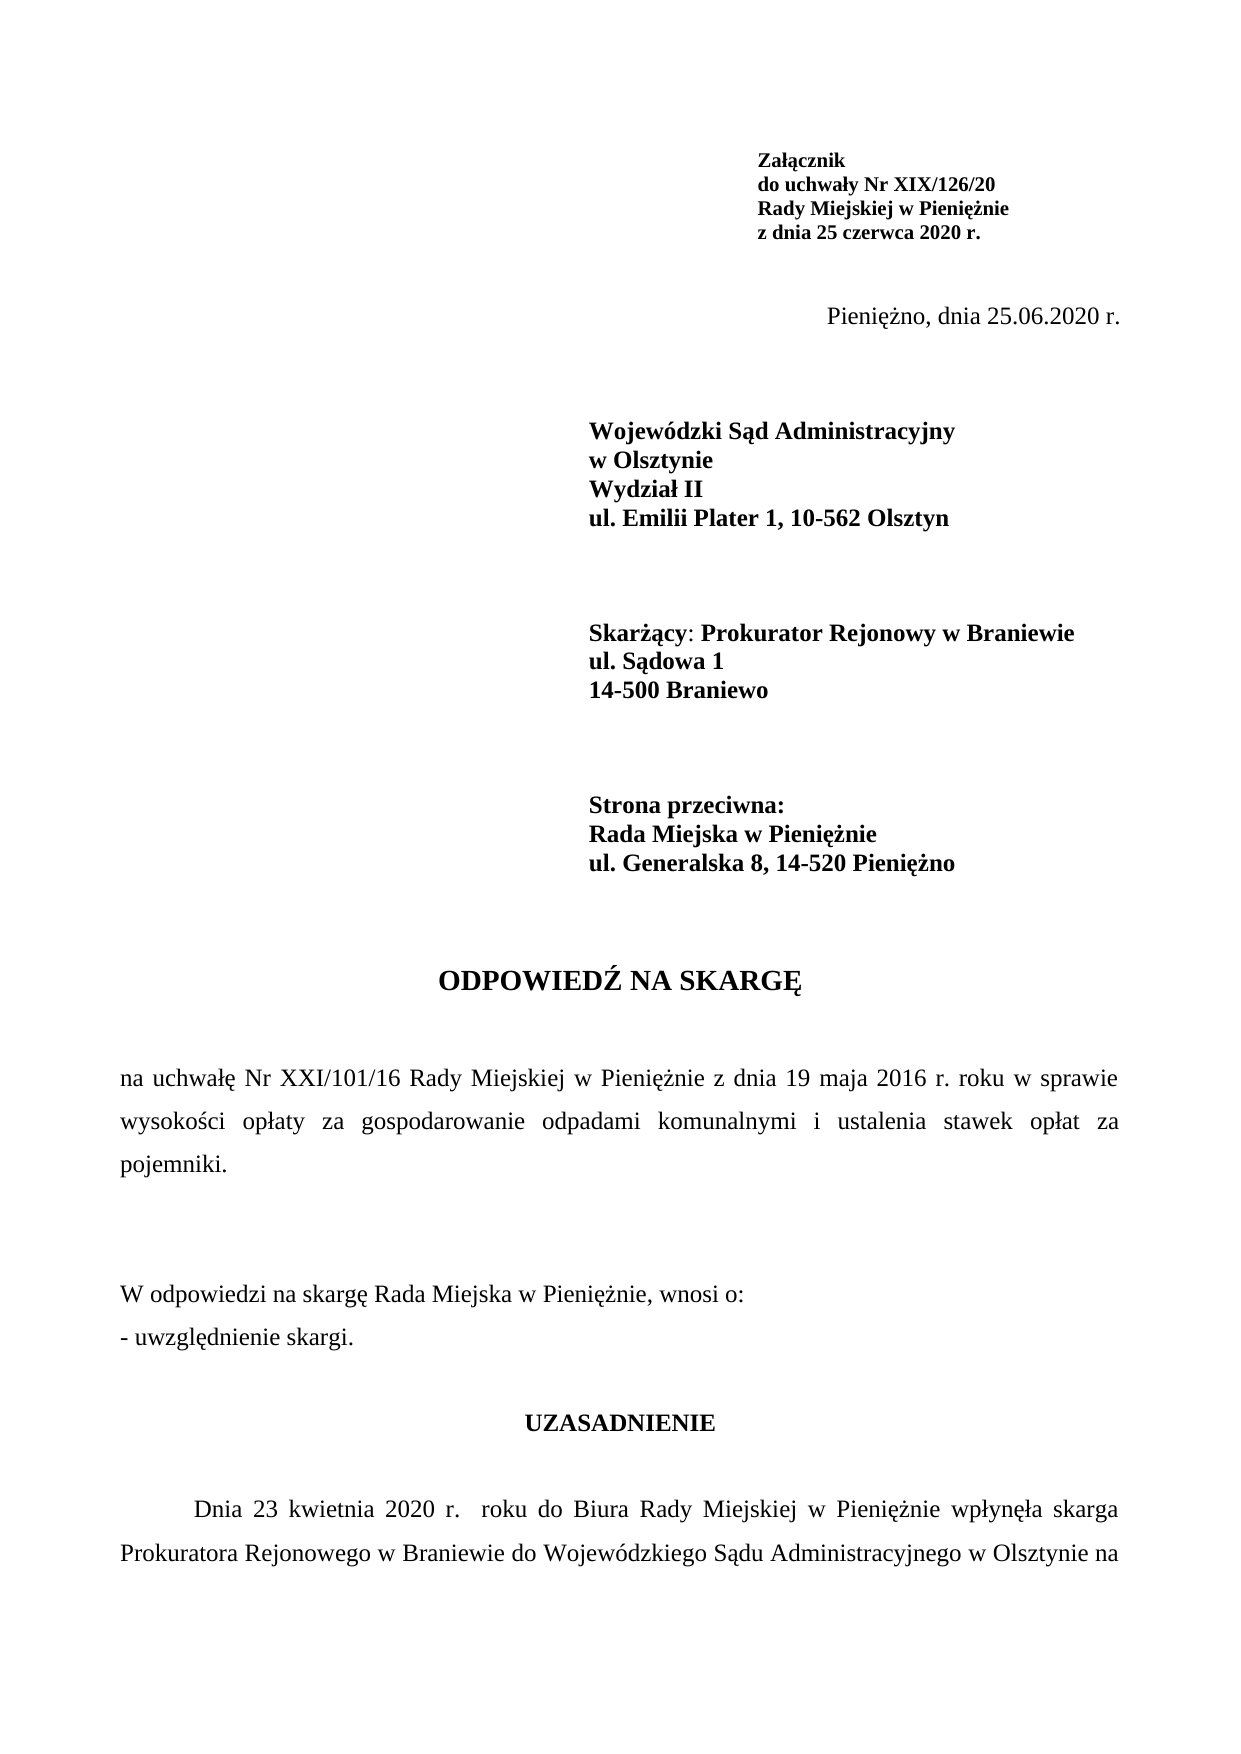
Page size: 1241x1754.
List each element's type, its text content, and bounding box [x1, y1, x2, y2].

text do uchwały Nr XIX/126/20 [120, 172, 1120, 196]
text ODPOWIEDŹ NA SKARGĘ [120, 963, 1120, 996]
text w Olsztynie [120, 445, 1120, 474]
text na uchwałę Nr XXI/101/16 Rady Miejskiej w Pieniężnie z dnia 19 maja 2016 r. roku w sprawie wysokości opłaty za gospodarowanie odpadami komunalnymi i ustalenia stawek opłat za pojemniki. [120, 1063, 1120, 1178]
text Strona przeciwna: [120, 790, 1120, 819]
text Pieniężno, dnia 25.06.2020 r. [120, 301, 1120, 330]
text - uwzględnienie skargi. [120, 1322, 1120, 1351]
text ul. Emilii Plater 1, 10-562 Olsztyn [120, 503, 1120, 531]
text Dnia 23 kwietnia 2020 r. roku do Biura Rady Miejskiej w Pieniężnie wpłynęła skarga Prokuratora Rejonowego w Braniewie do Wojewódzkiego Sądu Administracyjnego w Olsztynie na [120, 1494, 1120, 1566]
text UZASADNIENIE [120, 1408, 1120, 1437]
text W odpowiedzi na skargę Rada Miejska w Pieniężnie, wnosi o: [120, 1279, 1120, 1308]
text Wydział II [120, 474, 1120, 503]
text Rady Miejskiej w Pieniężnie [120, 196, 1120, 220]
text Skarżący: Prokurator Rejonowy w Braniewie [120, 618, 1120, 646]
text ul. Generalska 8, 14-520 Pieniężno [120, 848, 1120, 876]
text z dnia 25 czerwca 2020 r. [120, 220, 1120, 244]
text ul. Sądowa 1 [120, 646, 1120, 675]
text Wojewódzki Sąd Administracyjny [120, 416, 1120, 445]
text 14-500 Braniewo [120, 675, 1120, 704]
text Załącznik [120, 148, 1120, 172]
text Rada Miejska w Pieniężnie [120, 819, 1120, 848]
